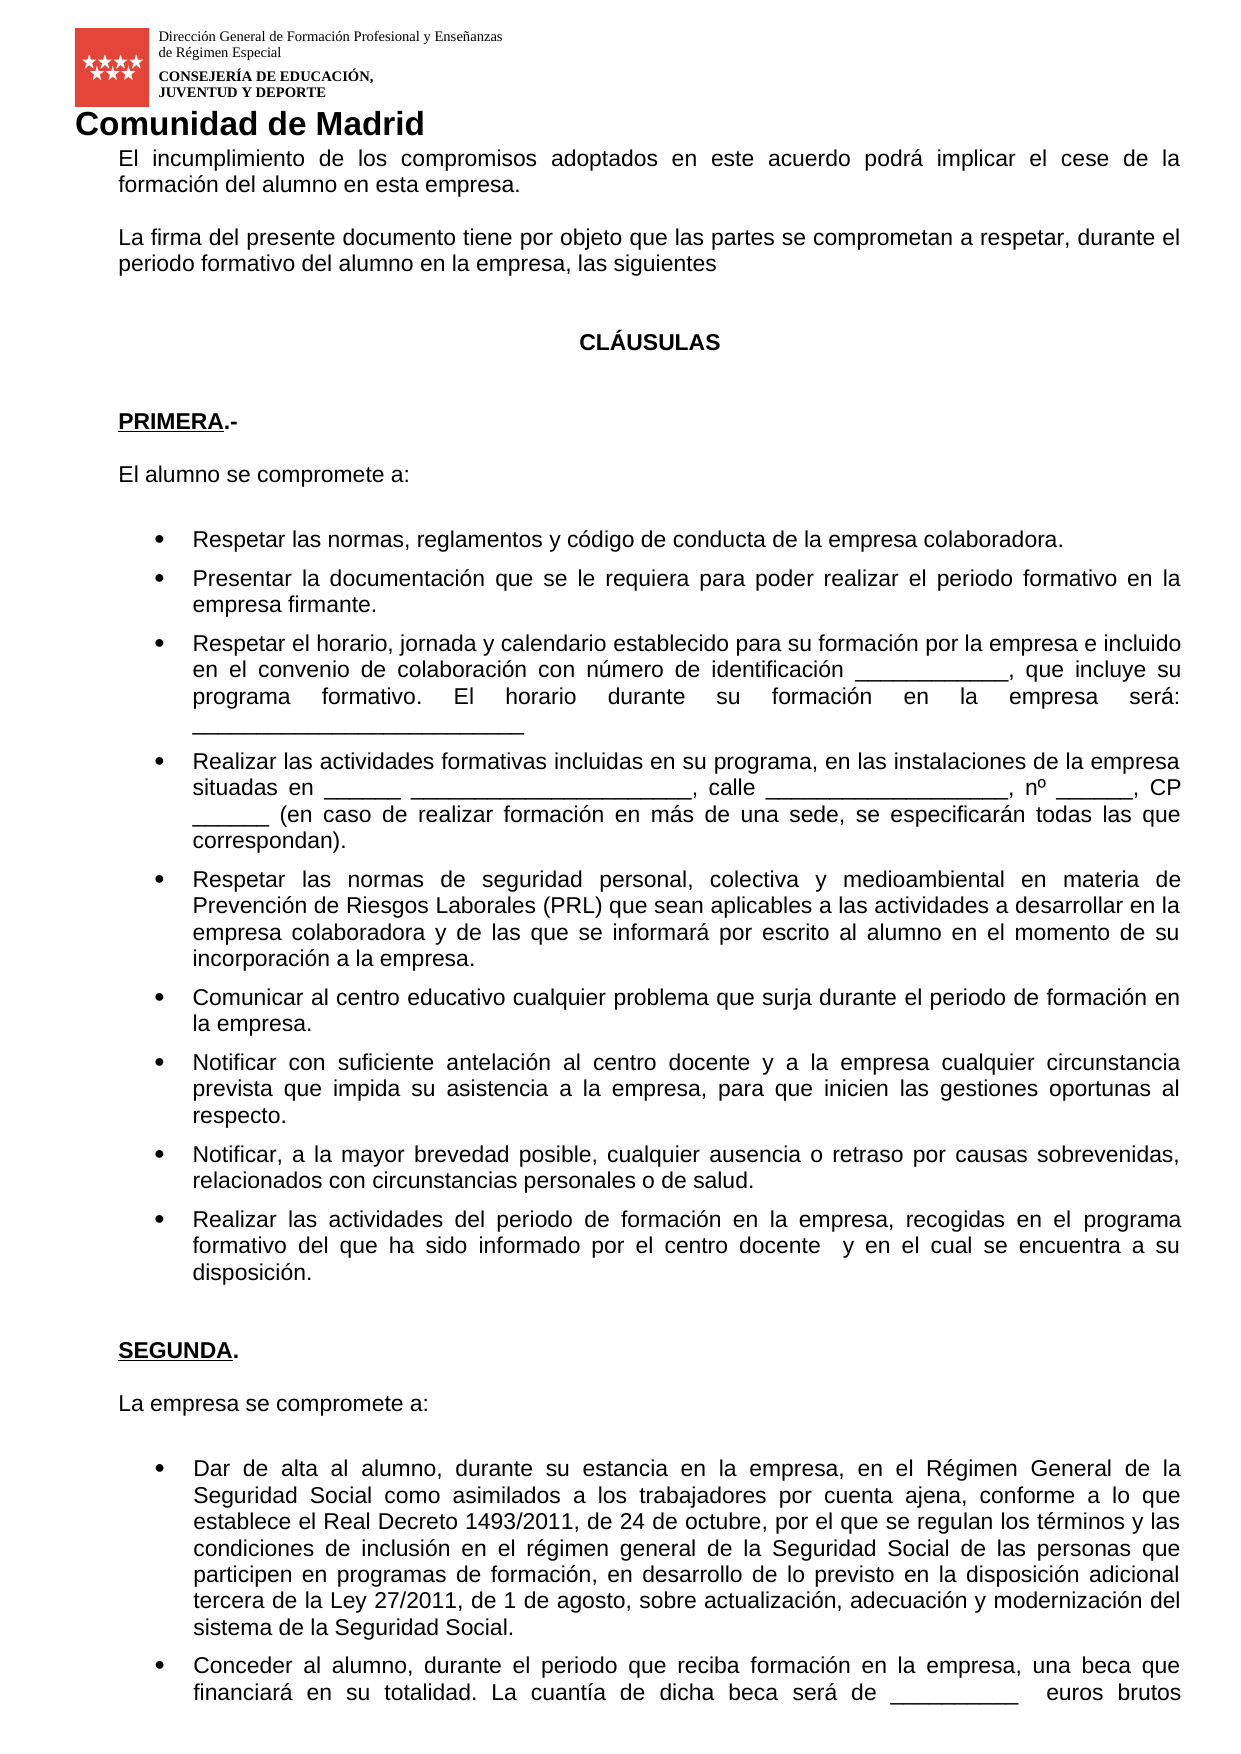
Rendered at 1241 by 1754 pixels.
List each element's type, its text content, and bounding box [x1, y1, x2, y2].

text CLÁUSULAS [118, 329, 1181, 355]
list Respetar el horario, jornada y calendario establecido para su formación por la empresa e incluido en el convenio de colaboración con número de identificación ­­­­­­­­­­­­­­­­­­­­­­­­­­­­­­­­­____________, que incluye su programa formativo. El horario durante su formación en la empresa será: __________________________ [155, 630, 1181, 735]
text La firma del presente documento tiene por objeto que las partes se comprometan a respetar, durante el periodo formativo del alumno en la empresa, las siguientes [118, 223, 1181, 276]
text El alumno se compromete a: [118, 461, 1181, 487]
list Realizar las actividades formativas incluidas en su programa, en las instalaciones de la empresa situadas en ______ ______________________, calle ___________________, nº ______, CP ______ (en caso de realizar formación en más de una sede, se especificarán todas las que correspondan). [155, 748, 1181, 853]
text SEGUNDA. [118, 1337, 1181, 1364]
list Presentar la documentación que se le requiera para poder realizar el periodo formativo en la empresa firmante. [155, 565, 1181, 617]
list Conceder al alumno, durante el periodo que reciba formación en la empresa, una beca que financiará en su totalidad. La cuantía de dicha beca será de __________ euros brutos [156, 1652, 1181, 1705]
text El incumplimiento de los compromisos adoptados en este acuerdo podrá implicar el cese de la formación del alumno en esta empresa. [118, 144, 1181, 197]
list Comunicar al centro educativo cualquier problema que surja durante el periodo de formación en la empresa. [155, 984, 1181, 1036]
list Respetar las normas de seguridad personal, colectiva y medioambiental en materia de Prevención de Riesgos Laborales (PRL) que sean aplicables a las actividades a desarrollar en la empresa colaboradora y de las que se informará por escrito al alumno en el momento de su incorporación a la empresa. [155, 866, 1181, 971]
list Realizar las actividades del periodo de formación en la empresa, recogidas en el programa formativo del que ha sido informado por el centro docente y en el cual se encuentra a su disposición. [155, 1206, 1181, 1285]
list Notificar con suficiente antelación al centro docente y a la empresa cualquier circunstancia prevista que impida su asistencia a la empresa, para que inicien las gestiones oportunas al respecto. [155, 1049, 1181, 1128]
text La empresa se compromete a: [118, 1390, 1181, 1417]
list Respetar las normas, reglamentos y código de conducta de la empresa colaboradora. [155, 526, 1181, 552]
list Dar de alta al alumno, durante su estancia en la empresa, en el Régimen General de la Seguridad Social como asimilados a los trabajadores por cuenta ajena, conforme a lo que establece el Real Decreto 1493/2011, de 24 de octubre, por el que se regulan los términos y las condiciones de inclusión en el régimen general de la Seguridad Social de las personas que participen en programas de formación, en desarrollo de lo previsto en la disposición adicional tercera de la Ley 27/2011, de 1 de agosto, sobre actualización, adecuación y modernización del sistema de la Seguridad Social. [156, 1455, 1181, 1640]
list Notificar, a la mayor brevedad posible, cualquier ausencia o retraso por causas sobrevenidas, relacionados con circunstancias personales o de salud. [155, 1141, 1181, 1193]
text PRIMERA.- [118, 408, 1181, 434]
